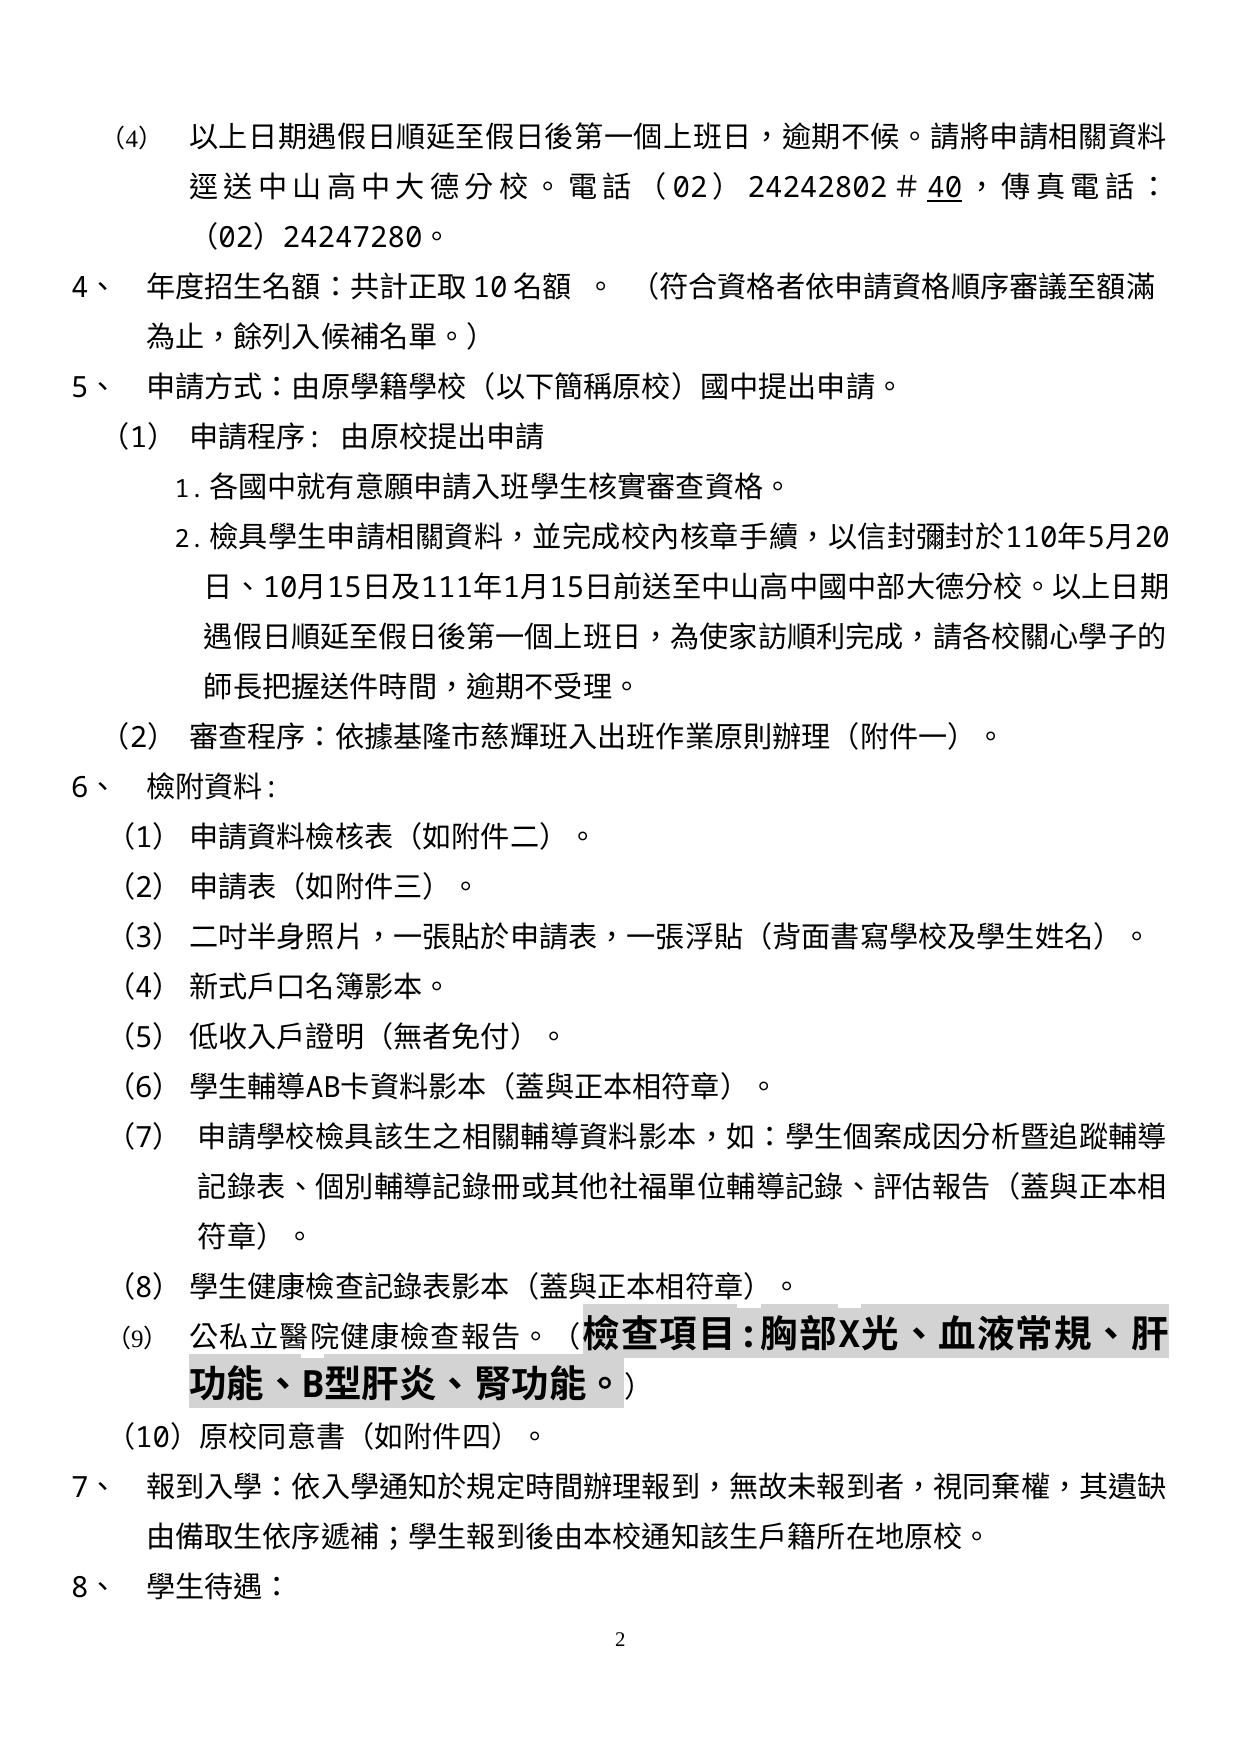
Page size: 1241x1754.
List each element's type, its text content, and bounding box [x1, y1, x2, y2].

list 年度招生名額：共計正取10名額 。 （符合資格者依申請資格順序審議至額滿為止，餘列入候補名單。） [71, 258, 1169, 358]
list 檢具學生申請相關資料，並完成校內核章手續，以信封彌封於110年5月20日、10月15日及111年1月15日前送至中山高中國中部大德分校。以上日期遇假日順延至假日後第一個上班日，為使家訪順利完成，請各校關心學子的師長把握送件時間，逾期不受理。 [174, 508, 1169, 708]
list 二吋半身照片，一張貼於申請表，一張浮貼（背面書寫學校及學生姓名）。 [106, 908, 1169, 958]
list 各國中就有意願申請入班學生核實審查資格。 [174, 458, 1169, 508]
list 申請學校檢具該生之相關輔導資料影本，如：學生個案成因分析暨追蹤輔導記錄表、個別輔導記錄冊或其他社福單位輔導記錄、評估報告（蓋與正本相符章）。 [106, 1108, 1169, 1258]
list 新式戶口名簿影本。 [106, 958, 1169, 1008]
list 申請程序: 由原校提出申請 [100, 408, 1169, 458]
list 申請表（如附件三）。 [106, 858, 1169, 908]
list 申請資料檢核表（如附件二）。 [106, 808, 1169, 858]
list 學生待遇： [71, 1558, 1169, 1608]
list 申請方式：由原學籍學校（以下簡稱原校）國中提出申請。 [71, 358, 1169, 408]
list 公私立醫院健康檢查報告。（檢查項目:胸部X光、血液常規、肝功能、B型肝炎、腎功能。） [106, 1308, 1169, 1408]
list 檢附資料: [71, 758, 1169, 808]
list 審查程序：依據基隆市慈輝班入出班作業原則辦理（附件一）。 [100, 708, 1169, 758]
list 報到入學：依入學通知於規定時間辦理報到，無故未報到者，視同棄權，其遺缺由備取生依序遞補；學生報到後由本校通知該生戶籍所在地原校。 [71, 1458, 1169, 1558]
list 以上日期遇假日順延至假日後第一個上班日，逾期不候。請將申請相關資料逕送中山高中大德分校。電話（02）24242802＃40，傳真電話：（02）24247280。 [100, 108, 1169, 258]
list 學生健康檢查記錄表影本（蓋與正本相符章）。 [106, 1258, 1169, 1308]
list 低收入戶證明（無者免付）。 [106, 1008, 1169, 1058]
list 學生輔導AB卡資料影本（蓋與正本相符章）。 [106, 1058, 1169, 1108]
list 原校同意書（如附件四）。 [106, 1408, 1169, 1458]
